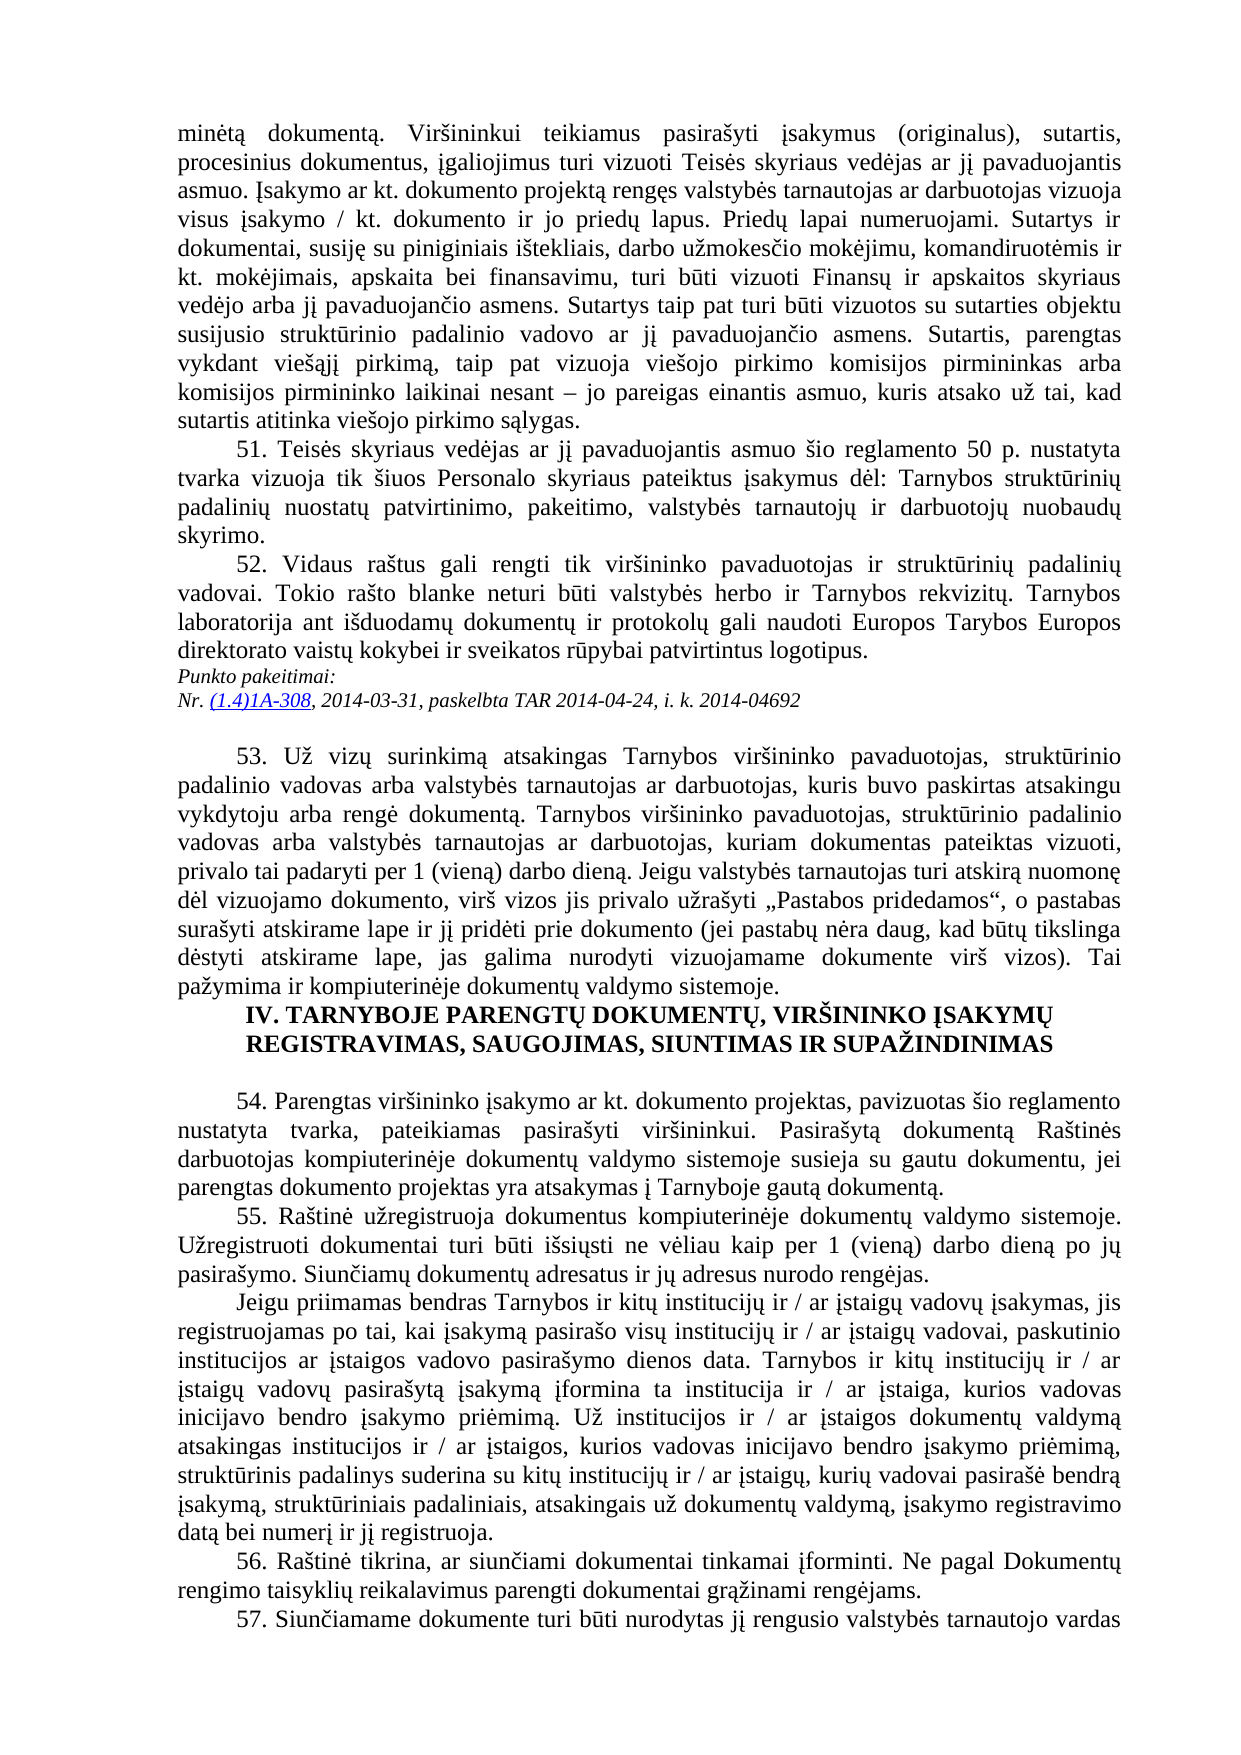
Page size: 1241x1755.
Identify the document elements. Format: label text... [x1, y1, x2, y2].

text 56. Raštinė tikrina, ar siunčiami dokumentai tinkamai įforminti. Ne pagal Dokumentų rengimo taisyklių reikalavimus parengti dokumentai grąžinami rengėjams. [177, 1546, 1122, 1604]
text Nr. (1.4)1A-308, 2014-03-31, paskelbta TAR 2014-04-24, i. k. 2014-04692 [177, 688, 1122, 712]
text minėtą dokumentą. Viršininkui teikiamus pasirašyti įsakymus (originalus), sutartis, procesinius dokumentus, įgaliojimus turi vizuoti Teisės skyriaus vedėjas ar jį pavaduojantis asmuo. Įsakymo ar kt. dokumento projektą rengęs valstybės tarnautojas ar darbuotojas vizuoja visus įsakymo / kt. dokumento ir jo priedų lapus. Priedų lapai numeruojami. Sutartys ir dokumentai, susiję su piniginiais ištekliais, darbo užmokesčio mokėjimu, komandiruotėmis ir kt. mokėjimais, apskaita bei finansavimu, turi būti vizuoti Finansų ir apskaitos skyriaus vedėjo arba jį pavaduojančio asmens. Sutartys taip pat turi būti vizuotos su sutarties objektu susijusio struktūrinio padalinio vadovo ar jį pavaduojančio asmens. Sutartis, parengtas vykdant viešąjį pirkimą, taip pat vizuoja viešojo pirkimo komisijos pirmininkas arba komisijos pirmininko laikinai nesant – jo pareigas einantis asmuo, kuris atsako už tai, kad sutartis atitinka viešojo pirkimo sąlygas. [177, 118, 1122, 434]
text 57. Siunčiamame dokumente turi būti nurodytas jį rengusio valstybės tarnautojo vardas [177, 1604, 1122, 1632]
text Jeigu priimamas bendras Tarnybos ir kitų institucijų ir / ar įstaigų vadovų įsakymas, jis registruojamas po tai, kai įsakymą pasirašo visų institucijų ir / ar įstaigų vadovai, paskutinio institucijos ar įstaigos vadovo pasirašymo dienos data. Tarnybos ir kitų institucijų ir / ar įstaigų vadovų pasirašytą įsakymą įformina ta institucija ir / ar įstaiga, kurios vadovas inicijavo bendro įsakymo priėmimą. Už institucijos ir / ar įstaigos dokumentų valdymą atsakingas institucijos ir / ar įstaigos, kurios vadovas inicijavo bendro įsakymo priėmimą, struktūrinis padalinys suderina su kitų institucijų ir / ar įstaigų, kurių vadovai pasirašė bendrą įsakymą, struktūriniais padaliniais, atsakingais už dokumentų valdymą, įsakymo registravimo datą bei numerį ir jį registruoja. [177, 1287, 1122, 1546]
text 55. Raštinė užregistruoja dokumentus kompiuterinėje dokumentų valdymo sistemoje. Užregistruoti dokumentai turi būti išsiųsti ne vėliau kaip per 1 (vieną) darbo dieną po jų pasirašymo. Siunčiamų dokumentų adresatus ir jų adresus nurodo rengėjas. [177, 1201, 1122, 1287]
text 52. Vidaus raštus gali rengti tik viršininko pavaduotojas ir struktūrinių padalinių vadovai. Tokio rašto blanke neturi būti valstybės herbo ir Tarnybos rekvizitų. Tarnybos laboratorija ant išduodamų dokumentų ir protokolų gali naudoti Europos Tarybos Europos direktorato vaistų kokybei ir sveikatos rūpybai patvirtintus logotipus. [177, 549, 1122, 664]
text 54. Parengtas viršininko įsakymo ar kt. dokumento projektas, pavizuotas šio reglamento nustatyta tvarka, pateikiamas pasirašyti viršininkui. Pasirašytą dokumentą Raštinės darbuotojas kompiuterinėje dokumentų valdymo sistemoje susieja su gautu dokumentu, jei parengtas dokumento projektas yra atsakymas į Tarnyboje gautą dokumentą. [177, 1086, 1122, 1201]
text 51. Teisės skyriaus vedėjas ar jį pavaduojantis asmuo šio reglamento 50 p. nustatyta tvarka vizuoja tik šiuos Personalo skyriaus pateiktus įsakymus dėl: Tarnybos struktūrinių padalinių nuostatų patvirtinimo, pakeitimo, valstybės tarnautojų ir darbuotojų nuobaudų skyrimo. [177, 434, 1122, 549]
text 53. Už vizų surinkimą atsakingas Tarnybos viršininko pavaduotojas, struktūrinio padalinio vadovas arba valstybės tarnautojas ar darbuotojas, kuris buvo paskirtas atsakingu vykdytoju arba rengė dokumentą. Tarnybos viršininko pavaduotojas, struktūrinio padalinio vadovas arba valstybės tarnautojas ar darbuotojas, kuriam dokumentas pateiktas vizuoti, privalo tai padaryti per 1 (vieną) darbo dieną. Jeigu valstybės tarnautojas turi atskirą nuomonę dėl vizuojamo dokumento, virš vizos jis privalo užrašyti „Pastabos pridedamos“, o pastabas surašyti atskirame lape ir jį pridėti prie dokumento (jei pastabų nėra daug, kad būtų tikslinga dėstyti atskirame lape, jas galima nurodyti vizuojamame dokumente virš vizos). Tai pažymima ir kompiuterinėje dokumentų valdymo sistemoje. [177, 741, 1122, 1000]
text Punkto pakeitimai: [177, 664, 1122, 688]
text IV. TARNYBOJE PARENGTŲ DOKUMENTŲ, VIRŠININKO ĮSAKYMŲ REGISTRAVIMAS, SAUGOJIMAS, SIUNTIMAS IR SUPAŽINDINIMAS [177, 1000, 1122, 1057]
